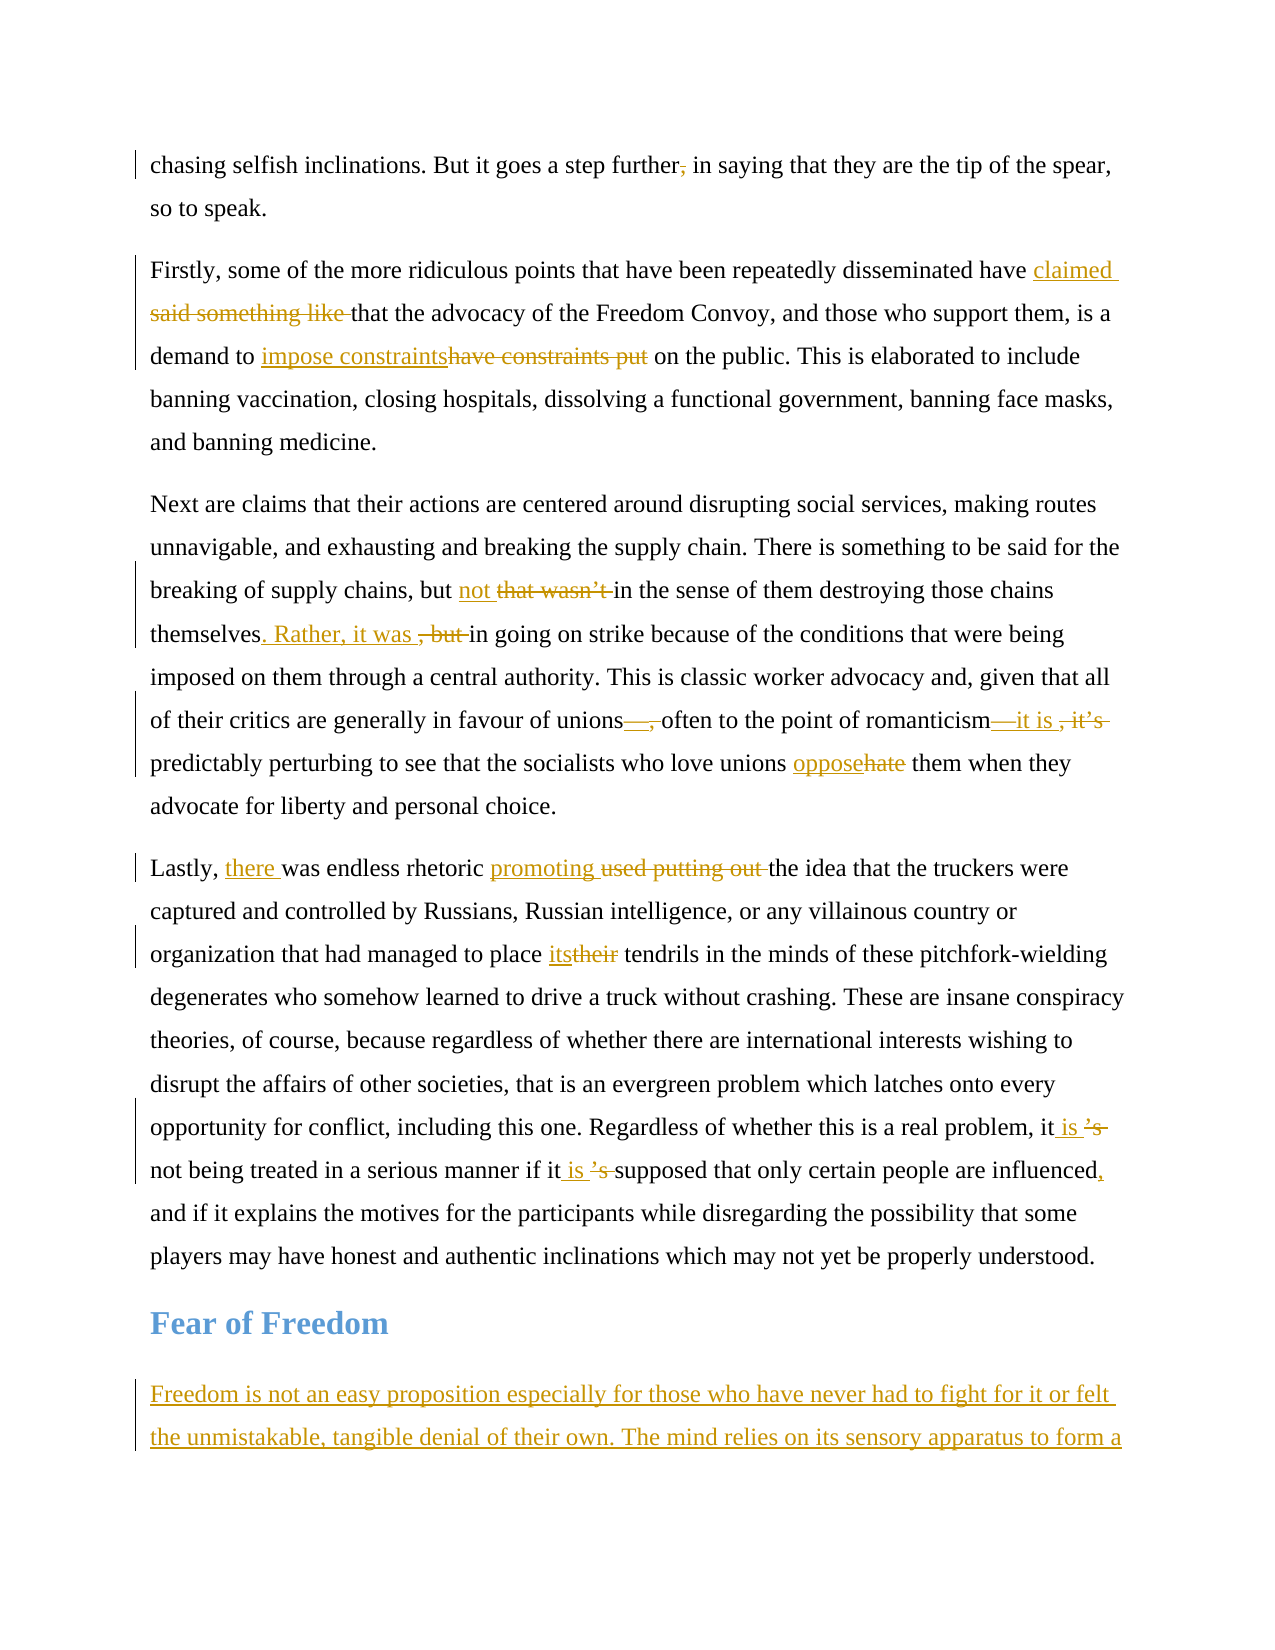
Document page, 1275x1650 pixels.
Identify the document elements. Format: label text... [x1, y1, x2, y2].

text Lastly, there was endless rhetoric promoting the idea that the truckers were captured and controlled by Russians, Russian intelligence, or any villainous country or organization that had managed to place its tendrils in the minds of these pitchfork-wielding degenerates who somehow learned to drive a truck without crashing. These are insane conspiracy theories, of course, because regardless of whether there are international interests wishing to disrupt the affairs of other societies, that is an evergreen problem which latches onto every opportunity for conflict, including this one. Regardless of whether this is a real problem, it is not being treated in a serious manner if it is supposed that only certain people are influenced, and if it explains the motives for the participants while disregarding the possibility that some players may have honest and authentic inclinations which may not yet be properly understood. [150, 853, 1125, 1270]
text Freedom is not an easy proposition especially for those who have never had to fight for it or felt the unmistakable, tangible denial of their own. The mind relies on its sensory apparatus to form a [150, 1379, 1125, 1451]
text Next are claims that their actions are centered around disrupting social services, making routes unnavigable, and exhausting and breaking the supply chain. There is something to be said for the breaking of supply chains, but not in the sense of them destroying those chains themselves. Rather, it was in going on strike because of the conditions that were being imposed on them through a central authority. This is classic worker advocacy and, given that all of their critics are generally in favour of unions—often to the point of romanticism—it is predictably perturbing to see that the socialists who love unions oppose them when they advocate for liberty and personal choice. [150, 489, 1125, 820]
text Firstly, some of the more ridiculous points that have been repeatedly disseminated have claimed that the advocacy of the Freedom Convoy, and those who support them, is a demand to impose constraints on the public. This is elaborated to include banning vaccination, closing hospitals, dissolving a functional government, banning face masks, and banning medicine. [150, 255, 1125, 456]
text Fear of Freedom [150, 1303, 1125, 1341]
text There has been ample narrative-supplied fodder for dialectical attacks on freedom through proclaiming that those who advocate for freedom are destroying it by chasing selfish inclinations. But it goes a step further in saying that they are the tip of the spear, so to speak. [150, 150, 1125, 222]
